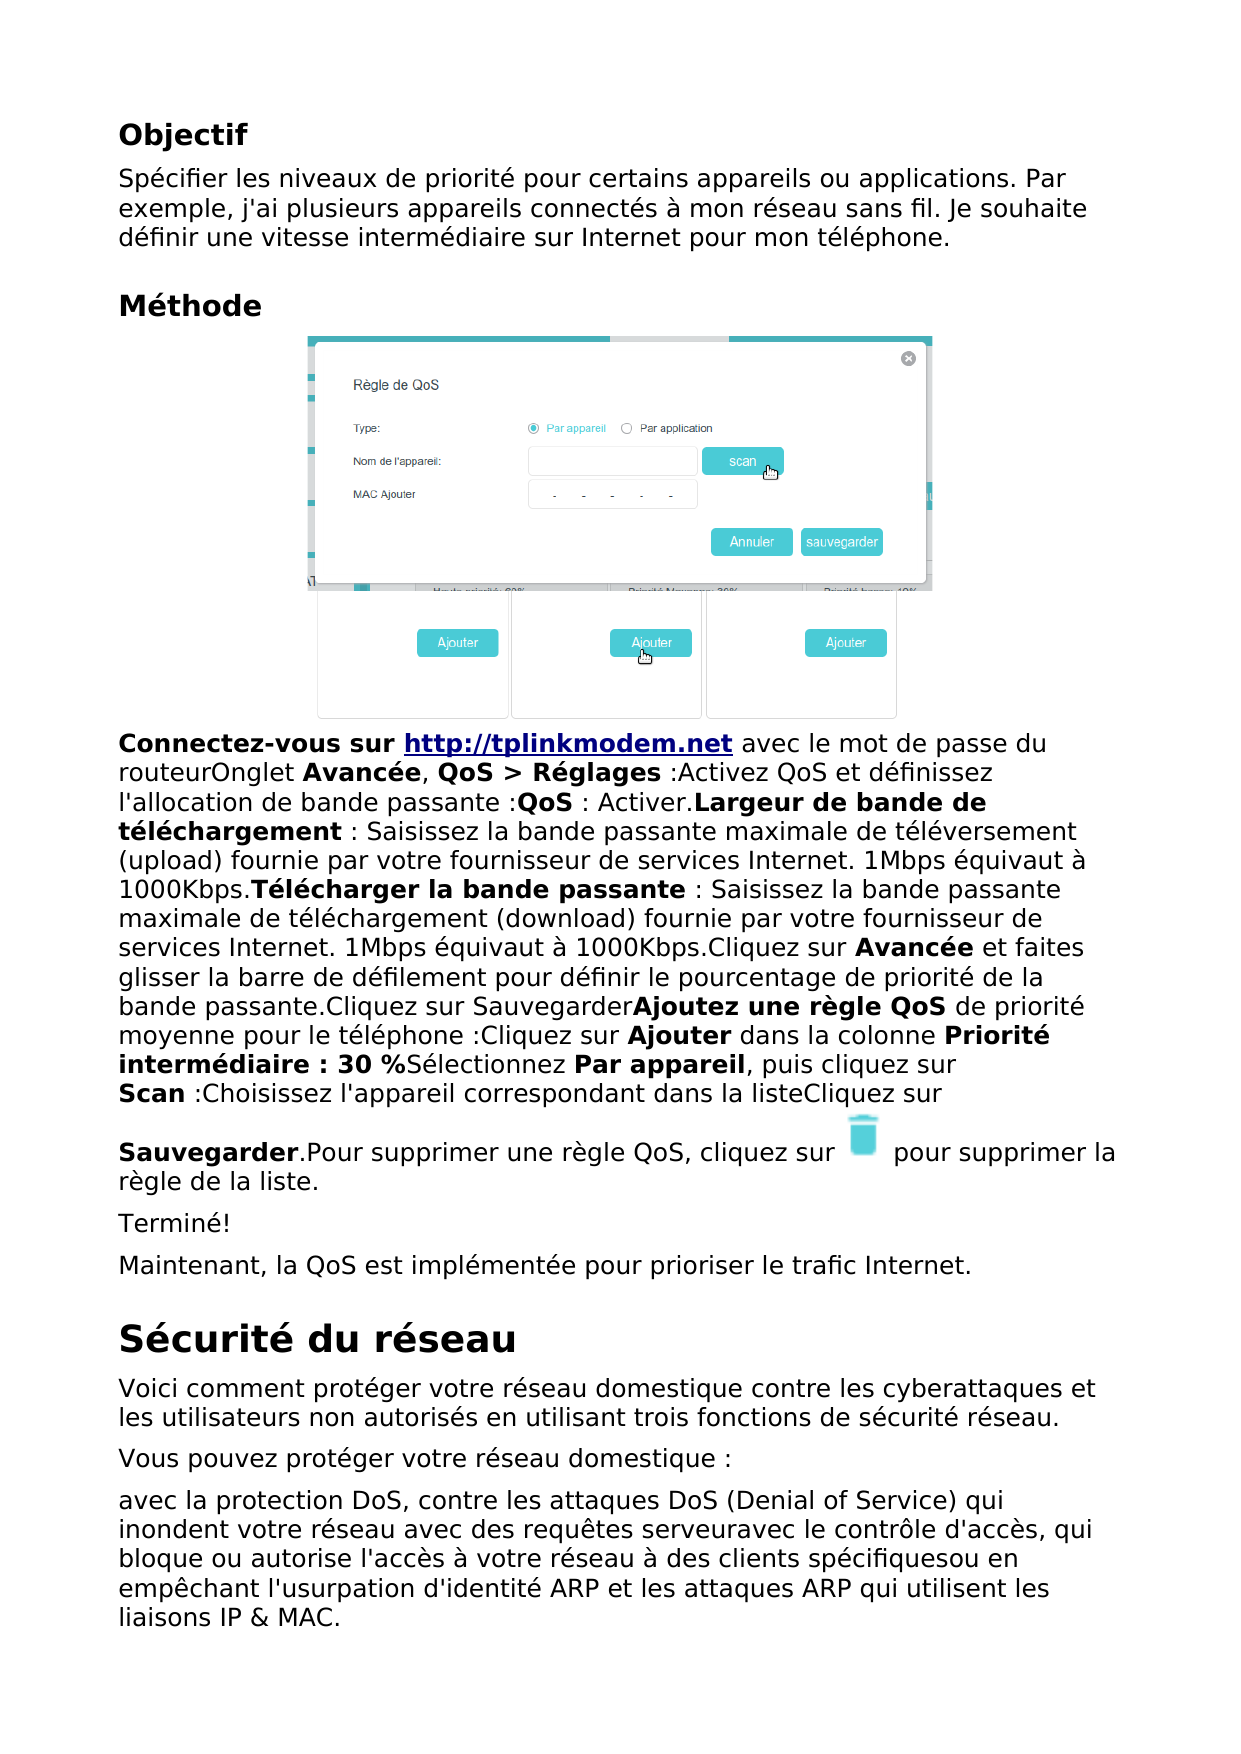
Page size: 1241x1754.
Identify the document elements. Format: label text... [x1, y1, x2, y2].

text Voici comment protéger votre réseau domestique contre les cyberattaques et les utilisateurs non autorisés en utilisant trois fonctions de sécurité réseau. [118, 1374, 1122, 1432]
subtitle Sécurité du réseau [118, 1318, 1122, 1361]
text Spécifier les niveaux de priorité pour certains appareils ou applications. Par exemple, j'ai plusieurs appareils connectés à mon réseau sans fil. Je souhaite définir une vitesse intermédiaire sur Internet pour mon téléphone. [118, 164, 1122, 252]
text Maintenant, la QoS est implémentée pour prioriser le trafic Internet. [118, 1251, 1122, 1280]
text avec la protection DoS, contre les attaques DoS (Denial of Service) qui inondent votre réseau avec des requêtes serveuravec le contrôle d'accès, qui bloque ou autorise l'accès à votre réseau à des clients spécifiquesou en empêchant l'usurpation d'identité ARP et les attaques ARP qui utilisent les liaisons IP & MAC. [118, 1486, 1122, 1632]
picture [307, 336, 933, 730]
subtitle Méthode [118, 289, 1122, 323]
text Connectez-vous sur http://tplinkmodem.net avec le mot de passe du routeurOnglet Avancée, QoS > Réglages :Activez QoS et définissez l'allocation de bande passante :QoS : Activer.Largeur de bande de téléchargement : Saisissez la bande passante maximale de téléversement (upload) fournie par votre fournisseur de services Internet. 1Mbps équivaut à 1000Kbps.Télécharger la bande passante : Saisissez la bande passante maximale de téléchargement (download) fournie par votre fournisseur de services Internet. 1Mbps équivaut à 1000Kbps.Cliquez sur Avancée et faites glisser la barre de défilement pour définir le pourcentage de priorité de la bande passante.Cliquez sur SauvegarderAjoutez une règle QoS de priorité moyenne pour le téléphone :Cliquez sur Ajouter dans la colonne Priorité intermédiaire : 30 %Sélectionnez Par appareil, puis cliquez sur Scan :Choisissez l'appareil correspondant dans la listeCliquez sur Sauvegarder.Pour supprimer une règle QoS, cliquez sur pour supprimer la règle de la liste. [118, 336, 1122, 1197]
text Vous pouvez protéger votre réseau domestique : [118, 1444, 1122, 1474]
subtitle Objectif [118, 118, 1122, 152]
text Terminé! [118, 1209, 1122, 1238]
picture [843, 1108, 886, 1162]
